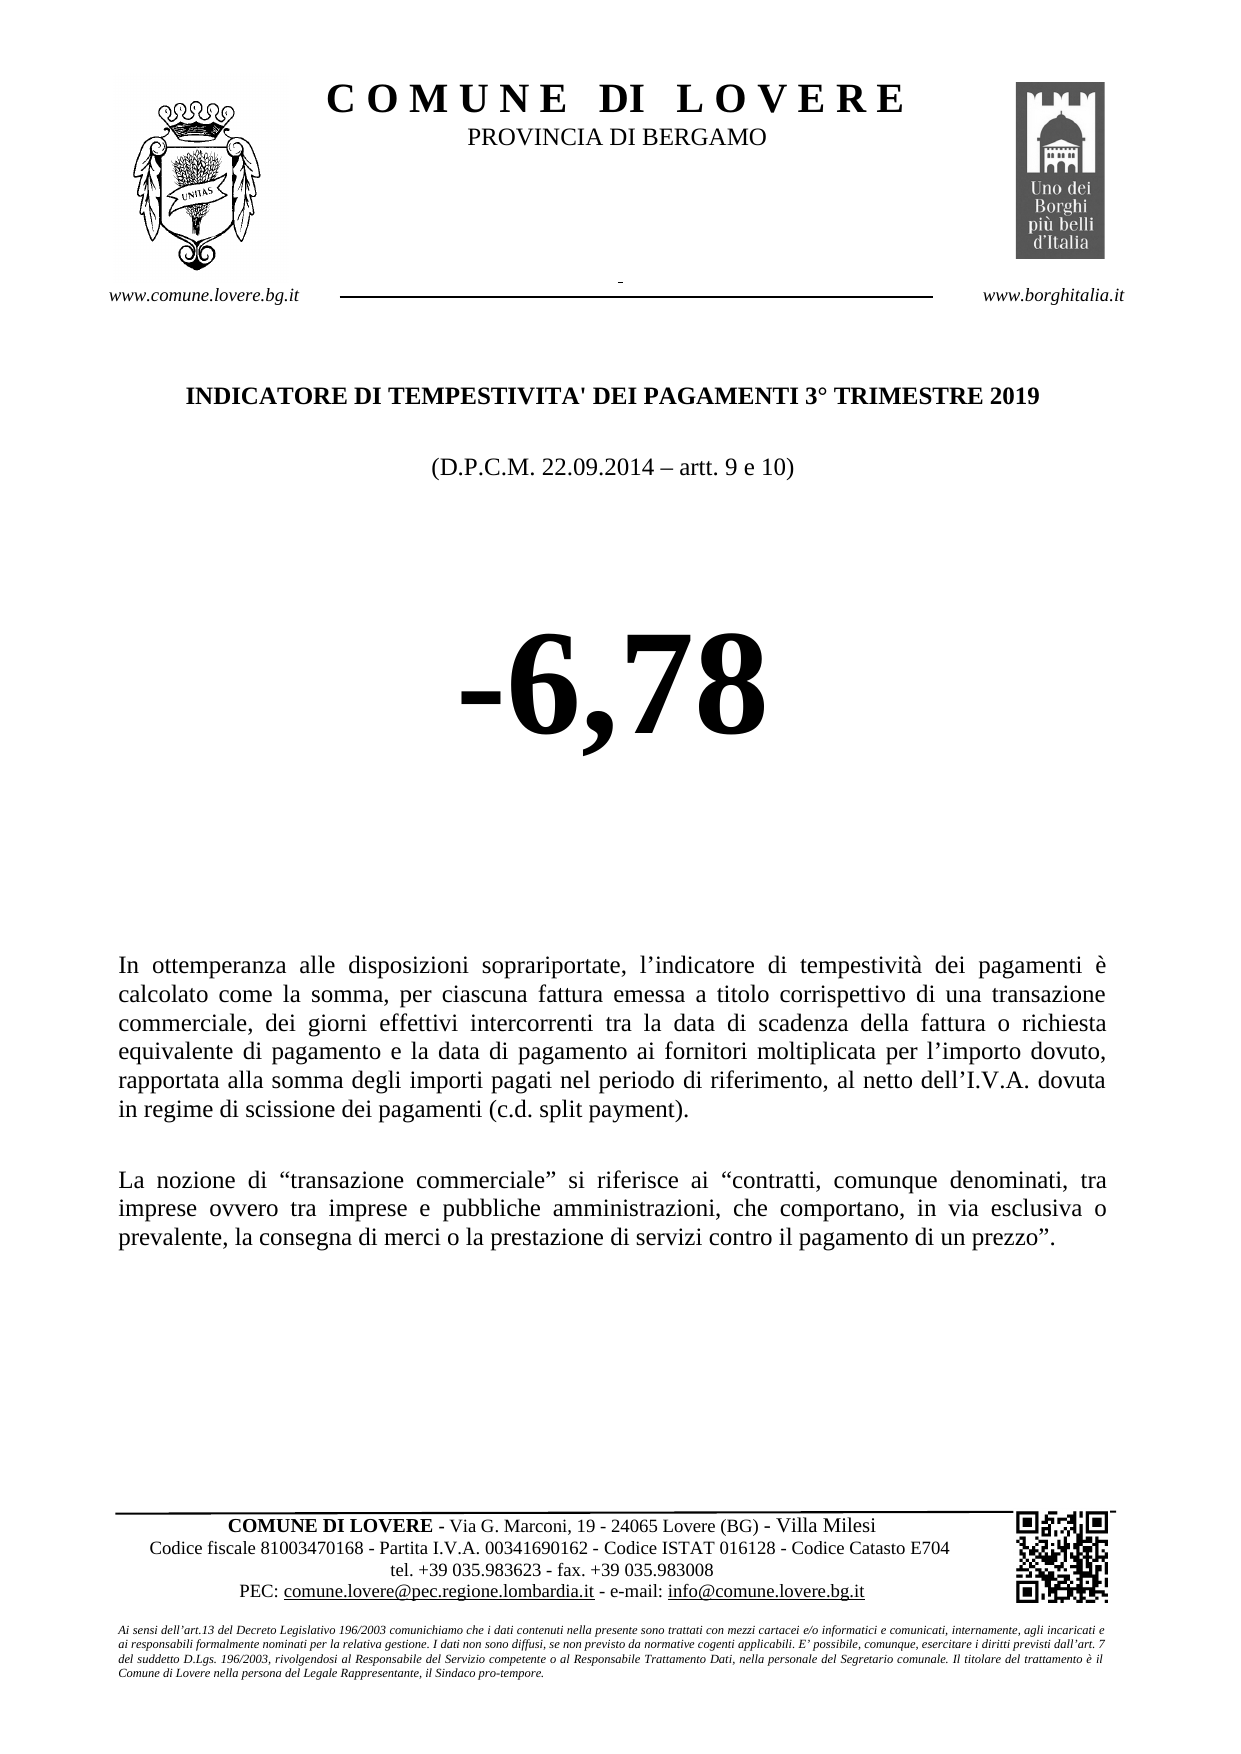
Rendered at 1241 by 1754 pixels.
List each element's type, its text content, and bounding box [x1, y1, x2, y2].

text -6,78 [118, 593, 1107, 766]
picture [1013, 1508, 1110, 1606]
text In ottemperanza alle disposizioni soprariportate, l’indicatore di tempestività dei pagamenti è calcolato come la somma, per ciascuna fattura emessa a titolo corrispettivo di una transazione commerciale, dei giorni effettivi intercorrenti tra la data di scadenza della fattura o richiesta equivalente di pagamento e la data di pagamento ai fornitori moltiplicata per l’importo dovuto, rapportata alla somma degli importi pagati nel periodo di riferimento, al netto dell’I.V.A. dovuta in regime di scissione dei pagamenti (c.d. split payment). [118, 950, 1107, 1123]
picture [112, 73, 290, 283]
text (D.P.C.M. 22.09.2014 – artt. 9 e 10) [118, 452, 1107, 480]
picture [1015, 82, 1105, 259]
text La nozione di “transazione commerciale” si riferisce ai “contratti, comunque denominati, tra imprese ovvero tra imprese e pubbliche amministrazioni, che comportano, in via esclusiva o prevalente, la consegna di merci o la prestazione di servizi contro il pagamento di un prezzo”. [118, 1165, 1107, 1251]
text INDICATORE DI TEMPESTIVITA' DEI PAGAMENTI 3° TRIMESTRE 2019 [118, 381, 1107, 409]
